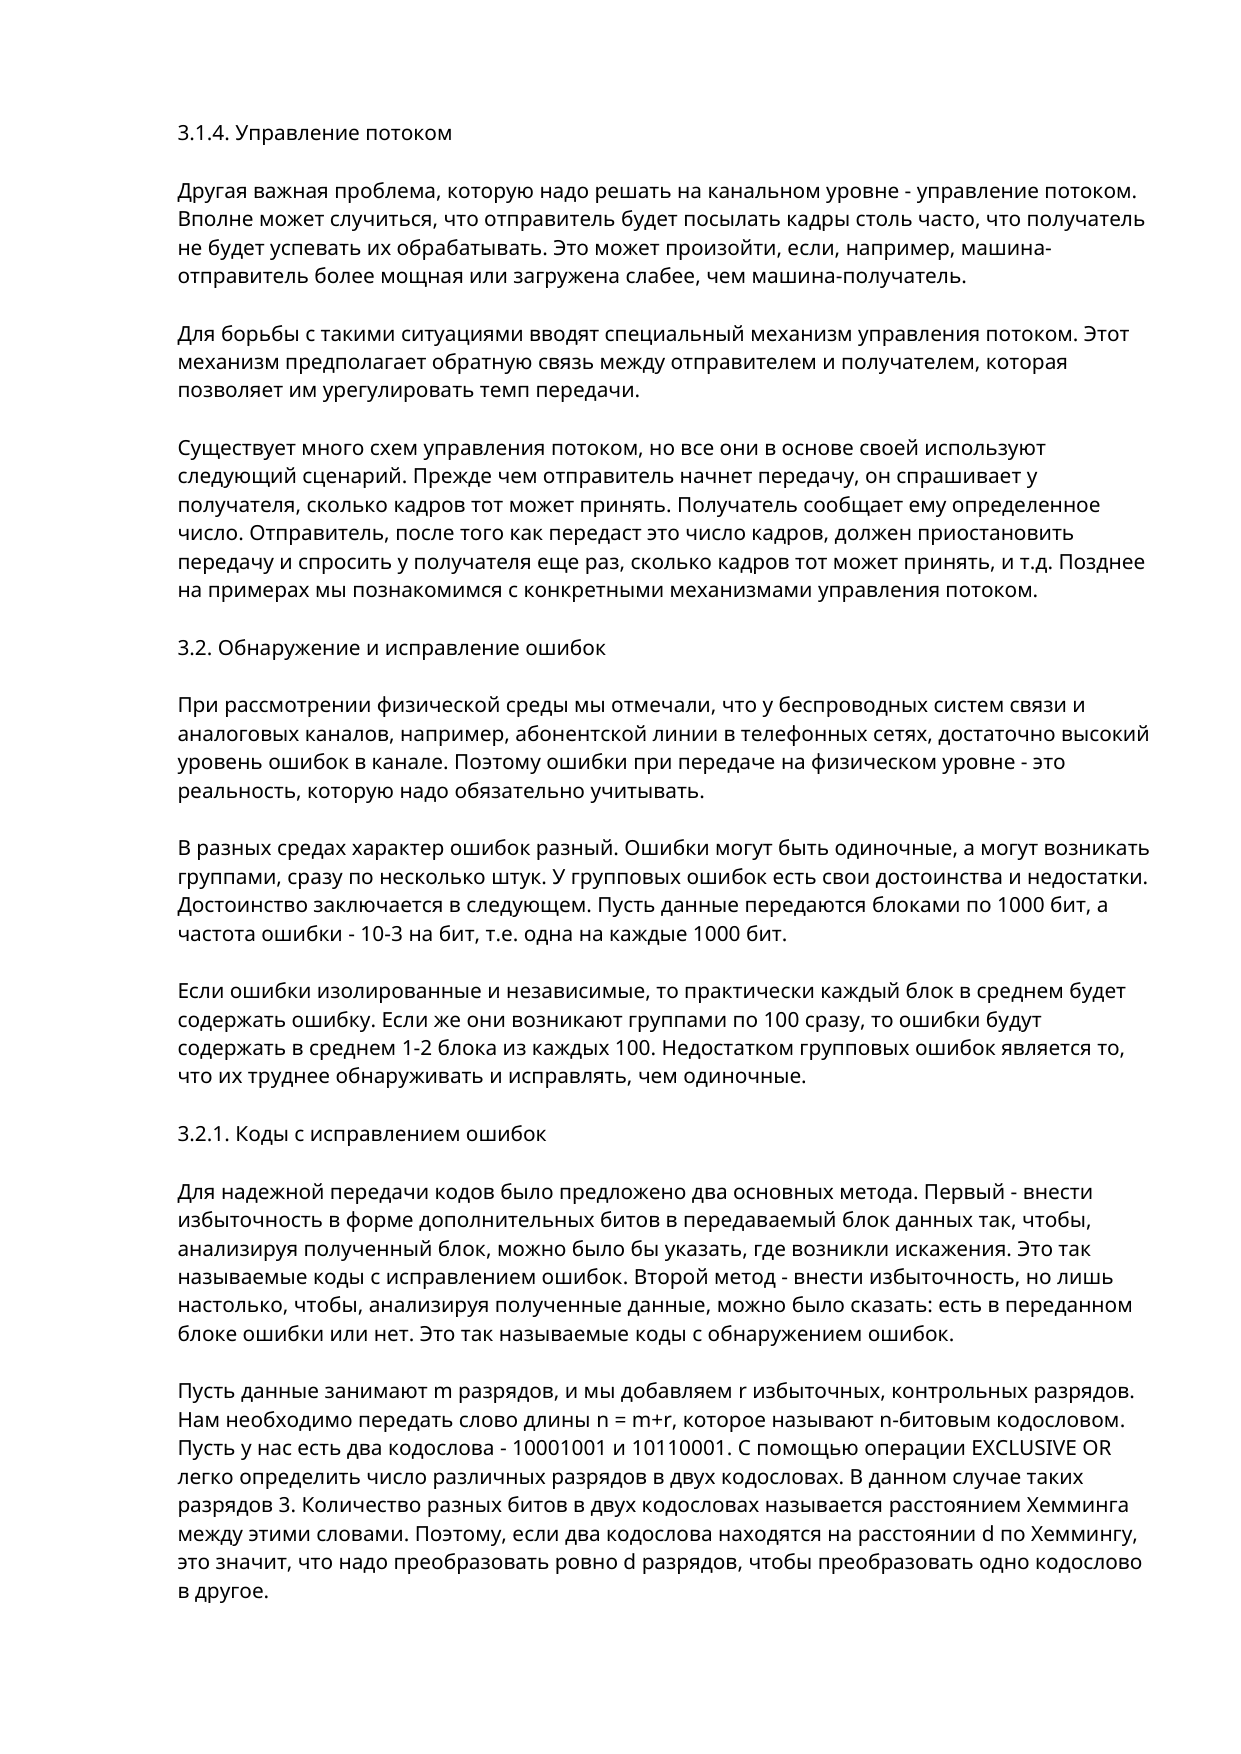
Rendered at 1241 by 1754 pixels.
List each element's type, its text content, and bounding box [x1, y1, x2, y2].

text Если ошибки изолированные и независимые, то практически каждый блок в среднем будет содержать ошибку. Если же они возникают группами по 100 сразу, то ошибки будут содержать в среднем 1-2 блока из каждых 100. Недостатком групповых ошибок является то, что их труднее обнаруживать и исправлять, чем одиночные. [177, 976, 1152, 1090]
text 3.2.1. Коды с исправлением ошибок [177, 1119, 1152, 1148]
text Для борьбы с такими ситуациями вводят специальный механизм управления потоком. Этот механизм предполагает обратную связь между отправителем и получателем, которая позволяет им урегулировать темп передачи. [177, 319, 1152, 404]
text В разных средах характер ошибок разный. Ошибки могут быть одиночные, а могут возникать группами, сразу по несколько штук. У групповых ошибок есть свои достоинства и недостатки. Достоинство заключается в следующем. Пусть данные передаются блоками по 1000 бит, а частота ошибки - 10-3 на бит, т.е. одна на каждые 1000 бит. [177, 833, 1152, 947]
text 3.2. Обнаружение и исправление ошибок [177, 633, 1152, 661]
text Существует много схем управления потоком, но все они в основе своей используют следующий сценарий. Прежде чем отправитель начнет передачу, он спрашивает у получателя, сколько кадров тот может принять. Получатель сообщает ему определенное число. Отправитель, после того как передаст это число кадров, должен приостановить передачу и спросить у получателя еще раз, сколько кадров тот может принять, и т.д. Позднее на примерах мы познакомимся с конкретными механизмами управления потоком. [177, 433, 1152, 604]
text Другая важная проблема, которую надо решать на канальном уровне - управление потоком. Вполне может случиться, что отправитель будет посылать кадры столь часто, что получатель не будет успевать их обрабатывать. Это может произойти, если, например, машина-отправитель более мощная или загружена слабее, чем машина-получатель. [177, 176, 1152, 289]
text 3.1.4. Управление потоком [177, 118, 1152, 147]
text При рассмотрении физической среды мы отмечали, что у беспроводных систем связи и аналоговых каналов, например, абонентской линии в телефонных сетях, достаточно высокий уровень ошибок в канале. Поэтому ошибки при передаче на физическом уровне - это реальность, которую надо обязательно учитывать. [177, 691, 1152, 804]
text Пусть данные занимают m разрядов, и мы добавляем r избыточных, контрольных разрядов. Нам необходимо передать слово длины n = m+r, которое называют n-битовым кодословом. Пусть у нас есть два кодослова - 10001001 и 10110001. С помощью операции EXCLUSIVE OR легко определить число различных разрядов в двух кодословах. В данном случае таких разрядов 3. Количество разных битов в двух кодословах называется расстоянием Хемминга между этими словами. Поэтому, если два кодослова находятся на расстоянии d по Хеммингу, это значит, что надо преобразовать ровно d разрядов, чтобы преобразовать одно кодослово в другое. [177, 1377, 1152, 1604]
text Для надежной передачи кодов было предложено два основных метода. Первый - внести избыточность в форме дополнительных битов в передаваемый блок данных так, чтобы, анализируя полученный блок, можно было бы указать, где возникли искажения. Это так называемые коды с исправлением ошибок. Второй метод - внести избыточность, но лишь настолько, чтобы, анализируя полученные данные, можно было сказать: есть в переданном блоке ошибки или нет. Это так называемые коды с обнаружением ошибок. [177, 1177, 1152, 1347]
